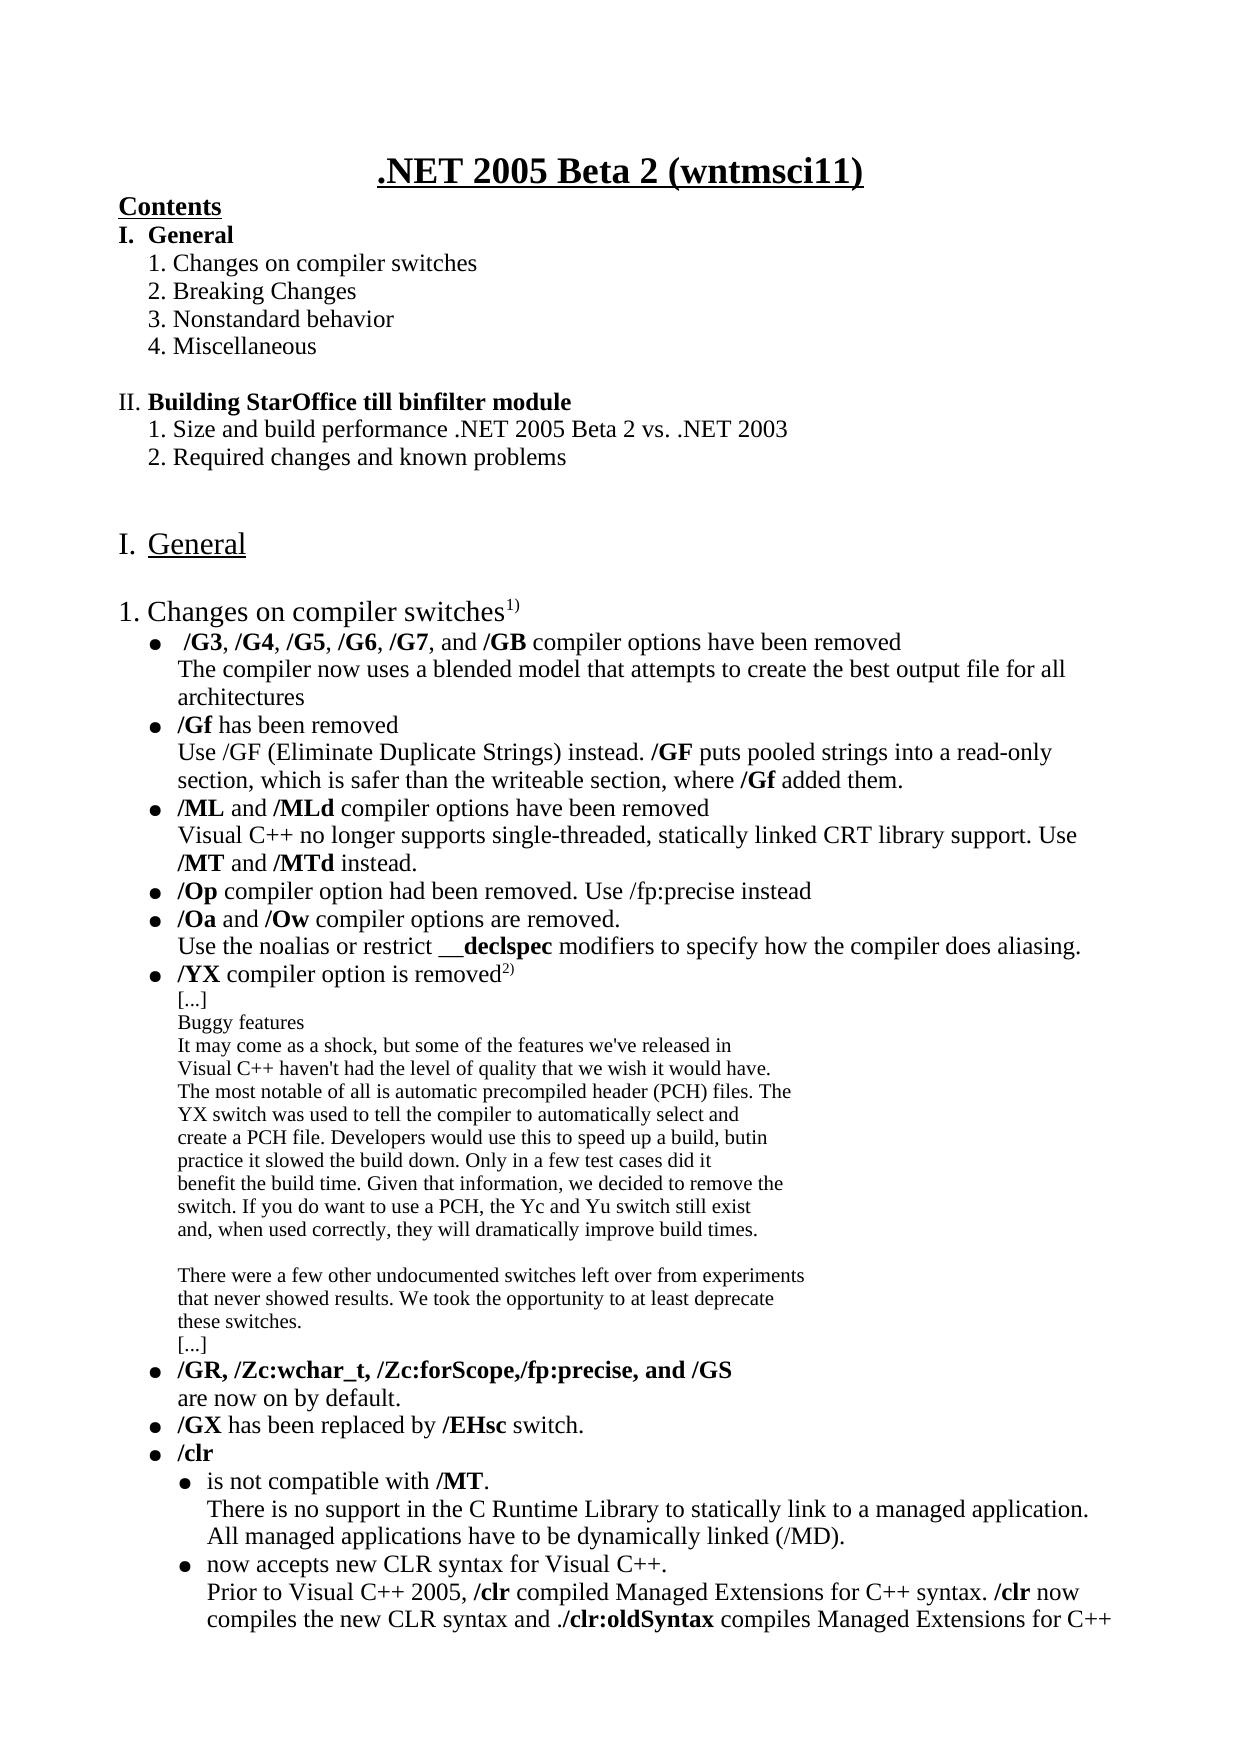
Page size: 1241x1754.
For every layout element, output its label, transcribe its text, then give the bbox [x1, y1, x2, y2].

list 1. Changes on compiler switches [118, 249, 1122, 277]
list Visual C++ no longer supports single-threaded, statically linked CRT library support. Use /MT and /MTd instead. [177, 822, 1122, 877]
list Building StarOffice till binfilter module 1. Size and build performance .NET 2005 Beta 2 vs. .NET 2003 [118, 388, 1122, 443]
list /GX has been replaced by /EHsc switch. [148, 1412, 1122, 1439]
list /GR, /Zc:wchar_t, /Zc:forScope,/fp:precise, and /GS are now on by default. [148, 1356, 1122, 1412]
list /clr [148, 1439, 1122, 1467]
list Buggy features It may come as a shock, but some of the features we've released in Visual C++ haven't had the level of quality that we wish it would have. The most notable of all is automatic precompiled header (PCH) files. The YX switch was used to tell the compiler to automatically select and create a PCH file. Developers would use this to speed up a build, butin practice it slowed the build down. Only in a few test cases did it benefit the build time. Given that information, we decided to remove the switch. If you do want to use a PCH, the Yc and Yu switch still exist and, when used correctly, they will dramatically improve build times. There were a few other undocumented switches left over from experiments that never showed results. We took the opportunity to at least deprecate these switches. [...] [148, 1011, 1122, 1356]
list General [118, 222, 1122, 249]
list Use /GF (Eliminate Duplicate Strings) instead. /GF puts pooled strings into a read-only section, which is safer than the writeable section, where /Gf added them. [148, 738, 1122, 794]
list 2. Breaking Changes [118, 277, 1122, 305]
text Contents [118, 192, 1122, 222]
list General [118, 526, 1122, 561]
list /ML and /MLd compiler options have been removed [148, 794, 1122, 822]
list /YX compiler option is removed2) [148, 960, 1122, 988]
list [...] [148, 988, 1122, 1011]
subtitle now accepts new CLR syntax for Visual C++. Prior to Visual C++ 2005, /clr compiled Managed Extensions for C++ syntax. /clr now compiles the new CLR syntax and ./clr:oldSyntax compiles Managed Extensions for C++ [177, 1550, 1122, 1633]
list is not compatible with /MT. There is no support in the C Runtime Library to statically link to a managed application. All managed applications have to be dynamically linked (/MD). [177, 1467, 1122, 1550]
list /Oa and /Ow compiler options are removed. Use the noalias or restrict __declspec modifiers to specify how the compiler does aliasing. [148, 905, 1122, 960]
list 3. Nonstandard behavior 4. Miscellaneous [118, 305, 1122, 360]
text 1. Changes on compiler switches1) [118, 595, 1122, 628]
list 2. Required changes and known problems [118, 443, 1122, 471]
list /Gf has been removed [148, 711, 1122, 738]
list /Op compiler option had been removed. Use /fp:precise instead [148, 877, 1122, 905]
text .NET 2005 Beta 2 (wntmsci11) [118, 150, 1122, 192]
list /G3, /G4, /G5, /G6, /G7, and /GB compiler options have been removed The compiler now uses a blended model that attempts to create the best output file for all architectures [148, 628, 1122, 711]
